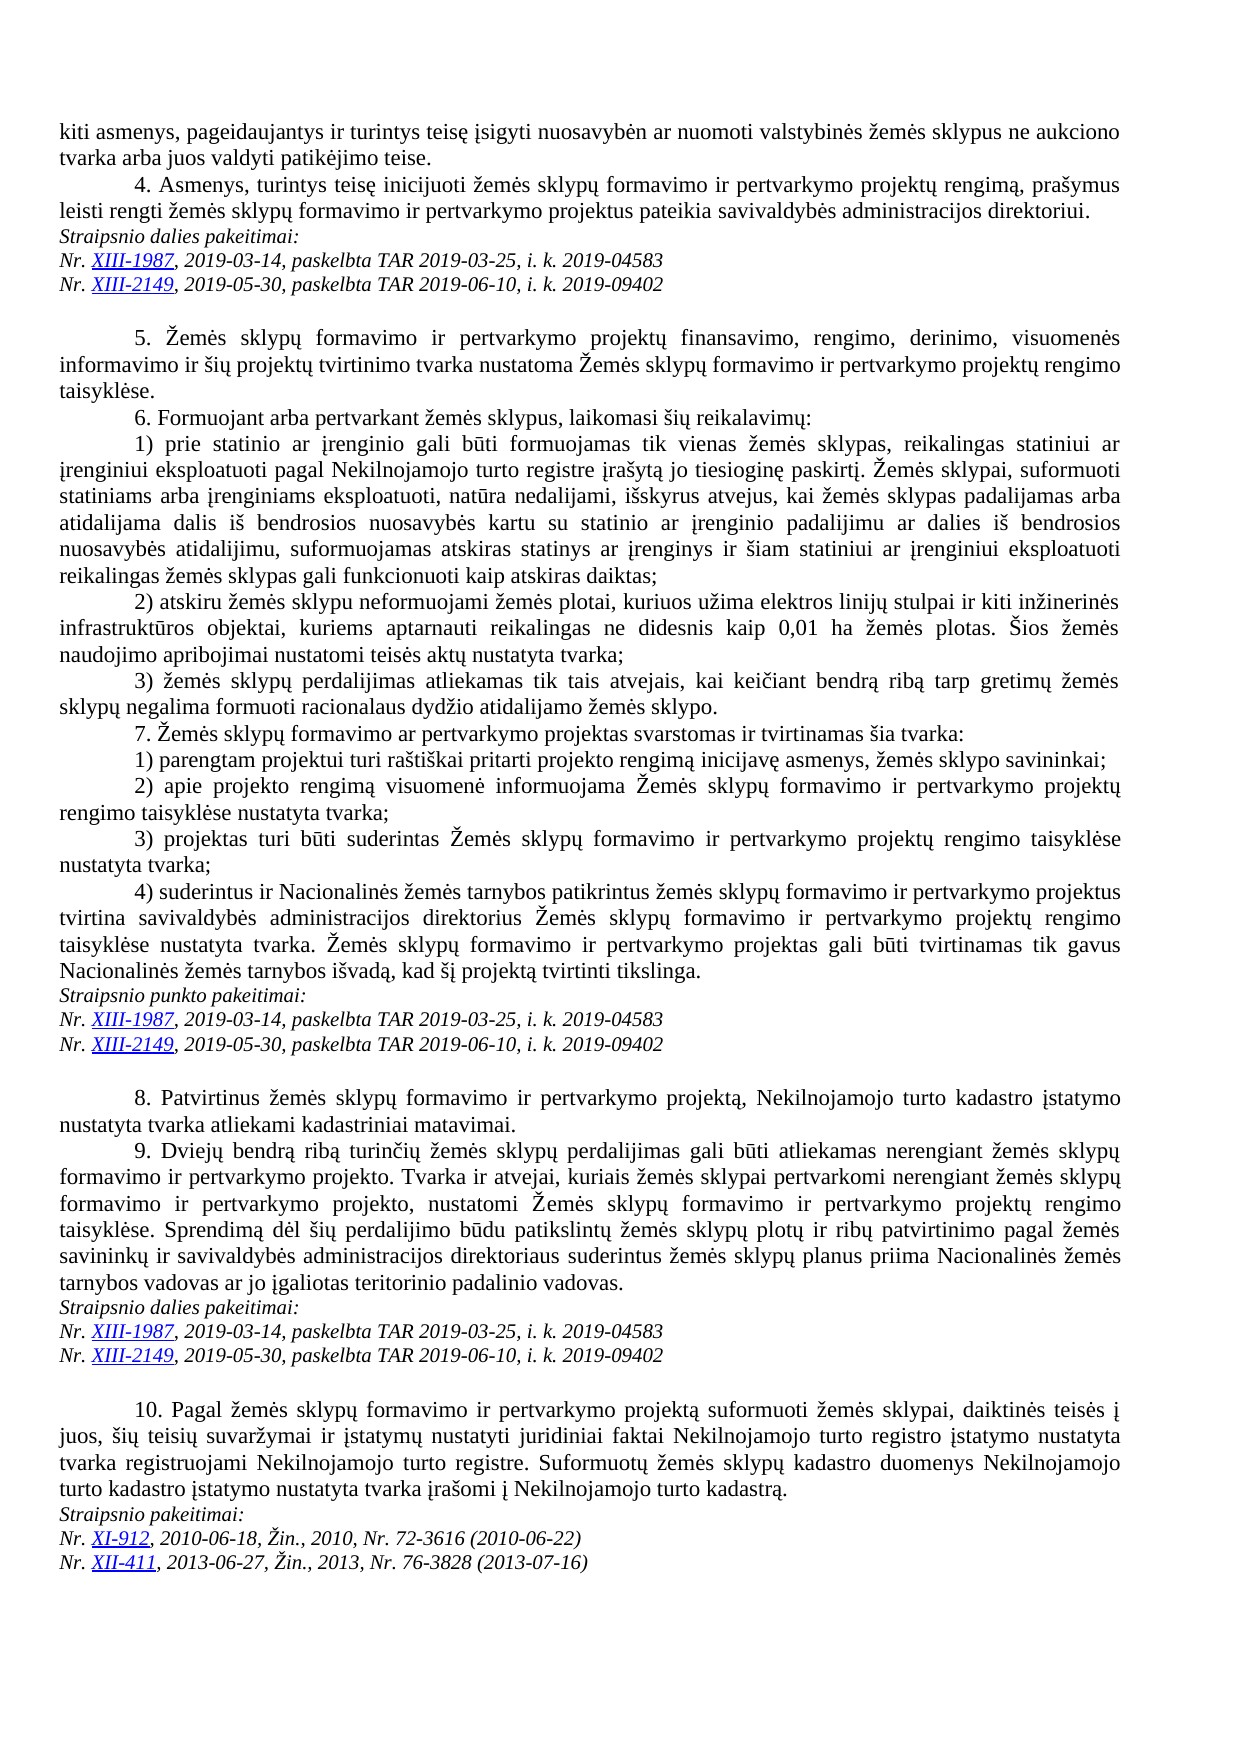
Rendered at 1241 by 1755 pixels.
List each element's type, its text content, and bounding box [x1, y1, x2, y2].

text 8. Patvirtinus žemės sklypų formavimo ir pertvarkymo projektą, Nekilnojamojo turto kadastro įstatymo nustatyta tvarka atliekami kadastriniai matavimai. [59, 1084, 1122, 1137]
text kiti asmenys, pageidaujantys ir turintys teisę įsigyti nuosavybėn ar nuomoti valstybinės žemės sklypus ne aukciono tvarka arba juos valdyti patikėjimo teise. [59, 118, 1122, 171]
text 1) parengtam projektui turi raštiškai pritarti projekto rengimą inicijavę asmenys, žemės sklypo savininkai; [59, 746, 1122, 772]
text 4) suderintus ir Nacionalinės žemės tarnybos patikrintus žemės sklypų formavimo ir pertvarkymo projektus tvirtina savivaldybės administracijos direktorius Žemės sklypų formavimo ir pertvarkymo projektų rengimo taisyklėse nustatyta tvarka. Žemės sklypų formavimo ir pertvarkymo projektas gali būti tvirtinamas tik gavus Nacionalinės žemės tarnybos išvadą, kad šį projektą tvirtinti tikslinga. [59, 878, 1122, 983]
text Nr. XIII-1987, 2019-03-14, paskelbta TAR 2019-03-25, i. k. 2019-04583 [59, 1319, 1122, 1343]
text Straipsnio dalies pakeitimai: [59, 223, 1122, 248]
text Nr. XIII-1987, 2019-03-14, paskelbta TAR 2019-03-25, i. k. 2019-04583 [59, 1007, 1122, 1031]
text 2) atskiru žemės sklypu neformuojami žemės plotai, kuriuos užima elektros linijų stulpai ir kiti inžinerinės infrastruktūros objektai, kuriems aptarnauti reikalingas ne didesnis kaip 0,01 ha žemės plotas. Šios žemės naudojimo apribojimai nustatomi teisės aktų nustatyta tvarka; [59, 588, 1121, 667]
text 3) projektas turi būti suderintas Žemės sklypų formavimo ir pertvarkymo projektų rengimo taisyklėse nustatyta tvarka; [59, 825, 1122, 878]
text Nr. XII-411, 2013-06-27, Žin., 2013, Nr. 76-3828 (2013-07-16) [59, 1549, 1122, 1574]
text Straipsnio pakeitimai: [59, 1501, 1122, 1526]
text Nr. XI-912, 2010-06-18, Žin., 2010, Nr. 72-3616 (2010-06-22) [59, 1526, 1122, 1549]
text 7. Žemės sklypų formavimo ar pertvarkymo projektas svarstomas ir tvirtinamas šia tvarka: [59, 720, 1122, 746]
text Straipsnio dalies pakeitimai: [59, 1295, 1122, 1319]
text 1) prie statinio ar įrenginio gali būti formuojamas tik vienas žemės sklypas, reikalingas statiniui ar įrenginiui eksploatuoti pagal Nekilnojamojo turto registre įrašytą jo tiesioginę paskirtį. Žemės sklypai, suformuoti statiniams arba įrenginiams eksploatuoti, natūra nedalijami, išskyrus atvejus, kai žemės sklypas padalijamas arba atidalijama dalis iš bendrosios nuosavybės kartu su statinio ar įrenginio padalijimu ar dalies iš bendrosios nuosavybės atidalijimu, suformuojamas atskiras statinys ar įrenginys ir šiam statiniui ar įrenginiui eksploatuoti reikalingas žemės sklypas gali funkcionuoti kaip atskiras daiktas; [59, 430, 1122, 588]
text 4. Asmenys, turintys teisę inicijuoti žemės sklypų formavimo ir pertvarkymo projektų rengimą, prašymus leisti rengti žemės sklypų formavimo ir pertvarkymo projektus pateikia savivaldybės administracijos direktoriui. [59, 171, 1122, 223]
text Straipsnio punkto pakeitimai: [59, 983, 1122, 1007]
text Nr. XIII-1987, 2019-03-14, paskelbta TAR 2019-03-25, i. k. 2019-04583 [59, 248, 1122, 272]
text Nr. XIII-2149, 2019-05-30, paskelbta TAR 2019-06-10, i. k. 2019-09402 [59, 1343, 1122, 1367]
text Nr. XIII-2149, 2019-05-30, paskelbta TAR 2019-06-10, i. k. 2019-09402 [59, 1031, 1122, 1056]
text 6. Formuojant arba pertvarkant žemės sklypus, laikomasi šių reikalavimų: [59, 403, 1122, 430]
text 5. Žemės sklypų formavimo ir pertvarkymo projektų finansavimo, rengimo, derinimo, visuomenės informavimo ir šių projektų tvirtinimo tvarka nustatoma Žemės sklypų formavimo ir pertvarkymo projektų rengimo taisyklėse. [59, 324, 1122, 403]
text Nr. XIII-2149, 2019-05-30, paskelbta TAR 2019-06-10, i. k. 2019-09402 [59, 272, 1122, 296]
text 10. Pagal žemės sklypų formavimo ir pertvarkymo projektą suformuoti žemės sklypai, daiktinės teisės į juos, šių teisių suvaržymai ir įstatymų nustatyti juridiniai faktai Nekilnojamojo turto registro įstatymo nustatyta tvarka registruojami Nekilnojamojo turto registre. Suformuotų žemės sklypų kadastro duomenys Nekilnojamojo turto kadastro įstatymo nustatyta tvarka įrašomi į Nekilnojamojo turto kadastrą. [59, 1396, 1122, 1501]
text 3) žemės sklypų perdalijimas atliekamas tik tais atvejais, kai keičiant bendrą ribą tarp gretimų žemės sklypų negalima formuoti racionalaus dydžio atidalijamo žemės sklypo. [59, 667, 1121, 720]
text 9. Dviejų bendrą ribą turinčių žemės sklypų perdalijimas gali būti atliekamas nerengiant žemės sklypų formavimo ir pertvarkymo projekto. Tvarka ir atvejai, kuriais žemės sklypai pertvarkomi nerengiant žemės sklypų formavimo ir pertvarkymo projekto, nustatomi Žemės sklypų formavimo ir pertvarkymo projektų rengimo taisyklėse. Sprendimą dėl šių perdalijimo būdu patikslintų žemės sklypų plotų ir ribų patvirtinimo pagal žemės savininkų ir savivaldybės administracijos direktoriaus suderintus žemės sklypų planus priima Nacionalinės žemės tarnybos vadovas ar jo įgaliotas teritorinio padalinio vadovas. [59, 1137, 1122, 1295]
text 2) apie projekto rengimą visuomenė informuojama Žemės sklypų formavimo ir pertvarkymo projektų rengimo taisyklėse nustatyta tvarka; [59, 772, 1122, 825]
